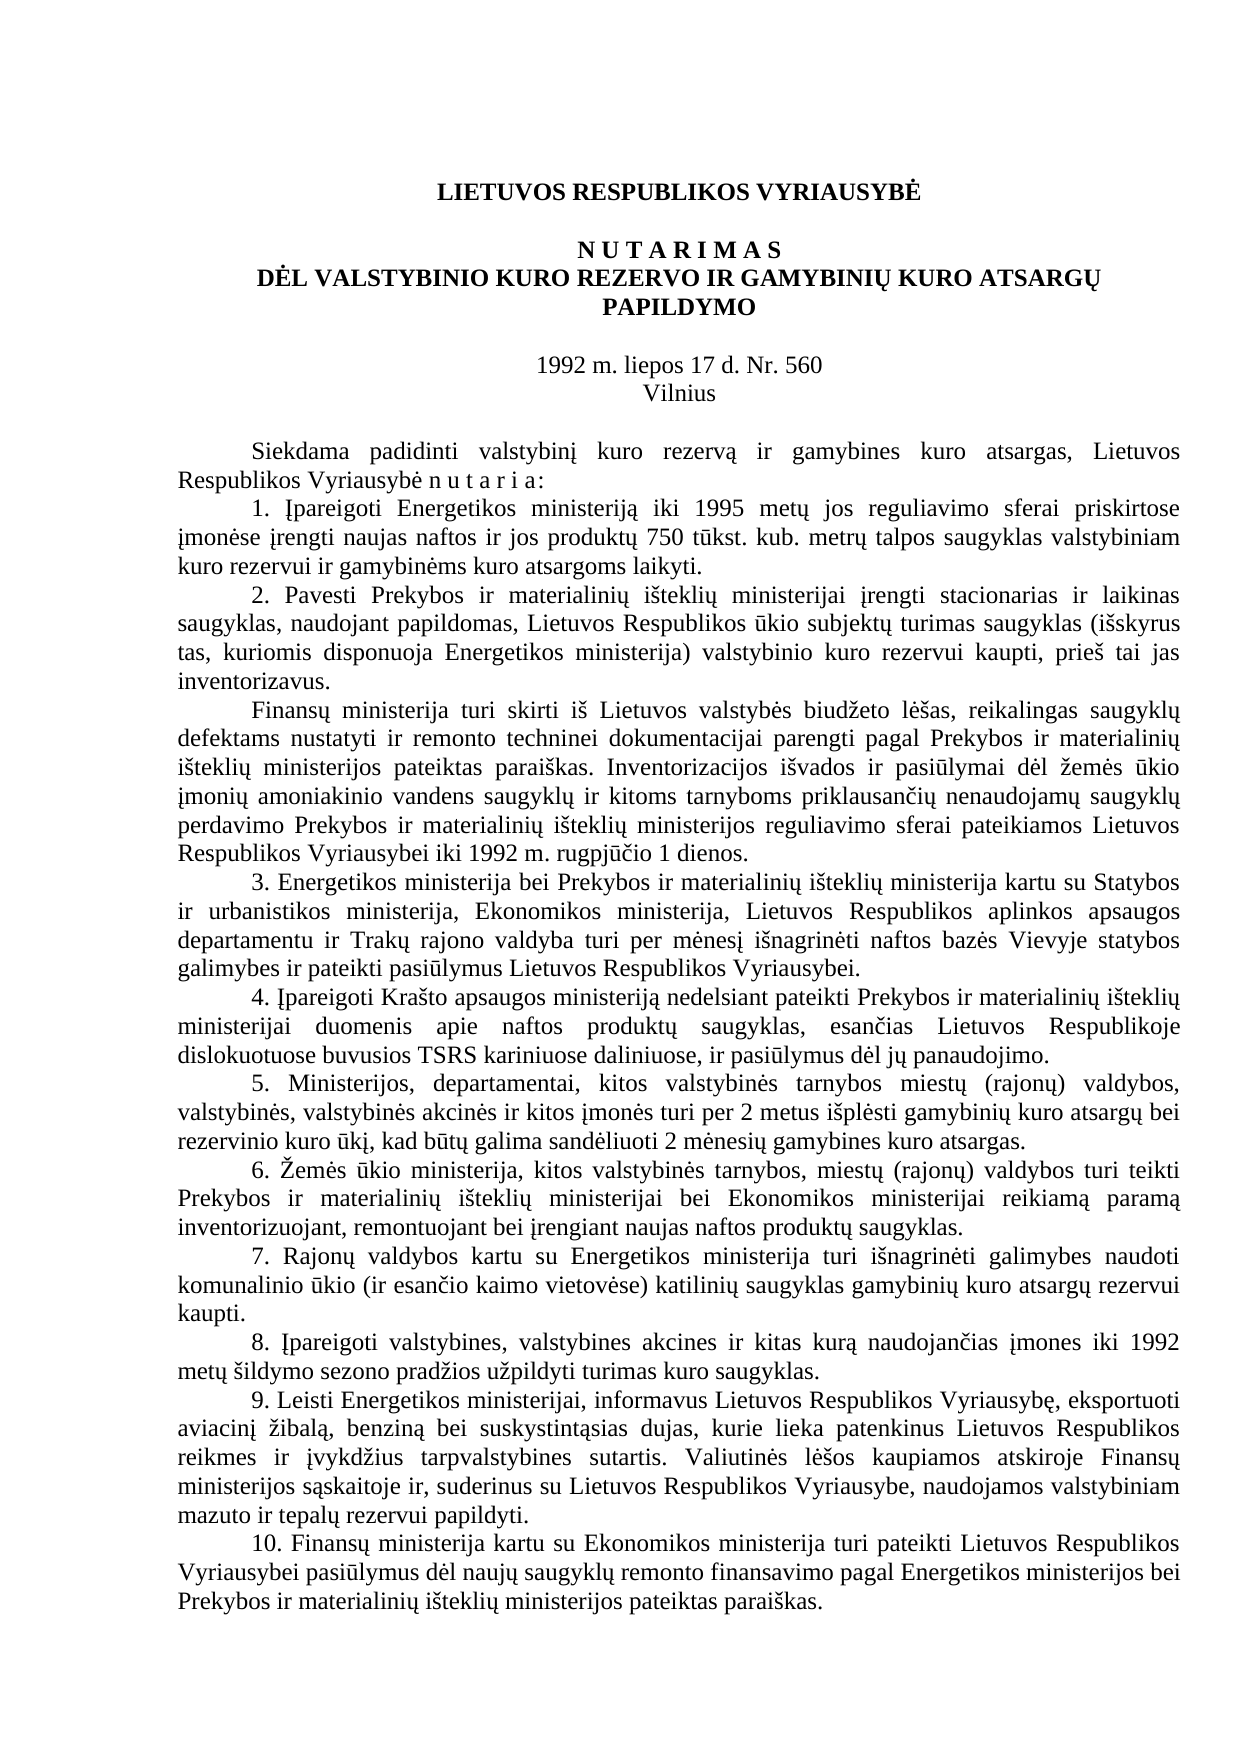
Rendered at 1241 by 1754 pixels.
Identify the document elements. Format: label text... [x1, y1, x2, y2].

text LIETUVOS RESPUBLIKOS VYRIAUSYBĖ [177, 177, 1181, 206]
text 10. Finansų ministerija kartu su Ekonomikos ministerija turi pateikti Lietuvos Respublikos Vyriausybei pasiūlymus dėl naujų saugyklų remonto finansavimo pagal Energetikos ministerijos bei Prekybos ir materialinių išteklių ministerijos pateiktas paraiškas. [177, 1528, 1181, 1615]
text DĖL VALSTYBINIO KURO REZERVO IR GAMYBINIŲ KURO ATSARGŲ PAPILDYMO [177, 263, 1181, 321]
text 3. Energetikos ministerija bei Prekybos ir materialinių išteklių ministerija kartu su Statybos ir urbanistikos ministerija, Ekonomikos ministerija, Lietuvos Respublikos aplinkos apsaugos departamentu ir Trakų rajono valdyba turi per mėnesį išnagrinėti naftos bazės Vievyje statybos galimybes ir pateikti pasiūlymus Lietuvos Respublikos Vyriausybei. [177, 867, 1181, 982]
text 6. Žemės ūkio ministerija, kitos valstybinės tarnybos, miestų (rajonų) valdybos turi teikti Prekybos ir materialinių išteklių ministerijai bei Ekonomikos ministerijai reikiamą paramą inventorizuojant, remontuojant bei įrengiant naujas naftos produktų saugyklas. [177, 1155, 1181, 1241]
text Siekdama padidinti valstybinį kuro rezervą ir gamybines kuro atsargas, Lietuvos Respublikos Vyriausybė nutaria: [177, 436, 1181, 493]
text N U T A R I M A S [177, 235, 1181, 263]
text 2. Pavesti Prekybos ir materialinių išteklių ministerijai įrengti stacionarias ir laikinas saugyklas, naudojant papildomas, Lietuvos Respublikos ūkio subjektų turimas saugyklas (išskyrus tas, kuriomis disponuoja Energetikos ministerija) valstybinio kuro rezervui kaupti, prieš tai jas inventorizavus. [177, 580, 1181, 695]
text 1992 m. liepos 17 d. Nr. 560 [177, 350, 1181, 378]
text 8. Įpareigoti valstybines, valstybines akcines ir kitas kurą naudojančias įmones iki 1992 metų šildymo sezono pradžios užpildyti turimas kuro saugyklas. [177, 1327, 1181, 1385]
text Finansų ministerija turi skirti iš Lietuvos valstybės biudžeto lėšas, reikalingas saugyklų defektams nustatyti ir remonto techninei dokumentacijai parengti pagal Prekybos ir materialinių išteklių ministerijos pateiktas paraiškas. Inventorizacijos išvados ir pasiūlymai dėl žemės ūkio įmonių amoniakinio vandens saugyklų ir kitoms tarnyboms priklausančių nenaudojamų saugyklų perdavimo Prekybos ir materialinių išteklių ministerijos reguliavimo sferai pateikiamos Lietuvos Respublikos Vyriausybei iki 1992 m. rugpjūčio 1 dienos. [177, 695, 1181, 867]
text 5. Ministerijos, departamentai, kitos valstybinės tarnybos miestų (rajonų) valdybos, valstybinės, valstybinės akcinės ir kitos įmonės turi per 2 metus išplėsti gamybinių kuro atsargų bei rezervinio kuro ūkį, kad būtų galima sandėliuoti 2 mėnesių gamybines kuro atsargas. [177, 1068, 1181, 1155]
text 1. Įpareigoti Energetikos ministeriją iki 1995 metų jos reguliavimo sferai priskirtose įmonėse įrengti naujas naftos ir jos produktų 750 tūkst. kub. metrų talpos saugyklas valstybiniam kuro rezervui ir gamybinėms kuro atsargoms laikyti. [177, 493, 1181, 580]
text 9. Leisti Energetikos ministerijai, informavus Lietuvos Respublikos Vyriausybę, eksportuoti aviacinį žibalą, benziną bei suskystintąsias dujas, kurie lieka patenkinus Lietuvos Respublikos reikmes ir įvykdžius tarpvalstybines sutartis. Valiutinės lėšos kaupiamos atskiroje Finansų ministerijos sąskaitoje ir, suderinus su Lietuvos Respublikos Vyriausybe, naudojamos valstybiniam mazuto ir tepalų rezervui papildyti. [177, 1385, 1181, 1528]
text Vilnius [177, 378, 1181, 407]
text 7. Rajonų valdybos kartu su Energetikos ministerija turi išnagrinėti galimybes naudoti komunalinio ūkio (ir esančio kaimo vietovėse) katilinių saugyklas gamybinių kuro atsargų rezervui kaupti. [177, 1241, 1181, 1327]
text 4. Įpareigoti Krašto apsaugos ministeriją nedelsiant pateikti Prekybos ir materialinių išteklių ministerijai duomenis apie naftos produktų saugyklas, esančias Lietuvos Respublikoje dislokuotuose buvusios TSRS kariniuose daliniuose, ir pasiūlymus dėl jų panaudojimo. [177, 982, 1181, 1068]
